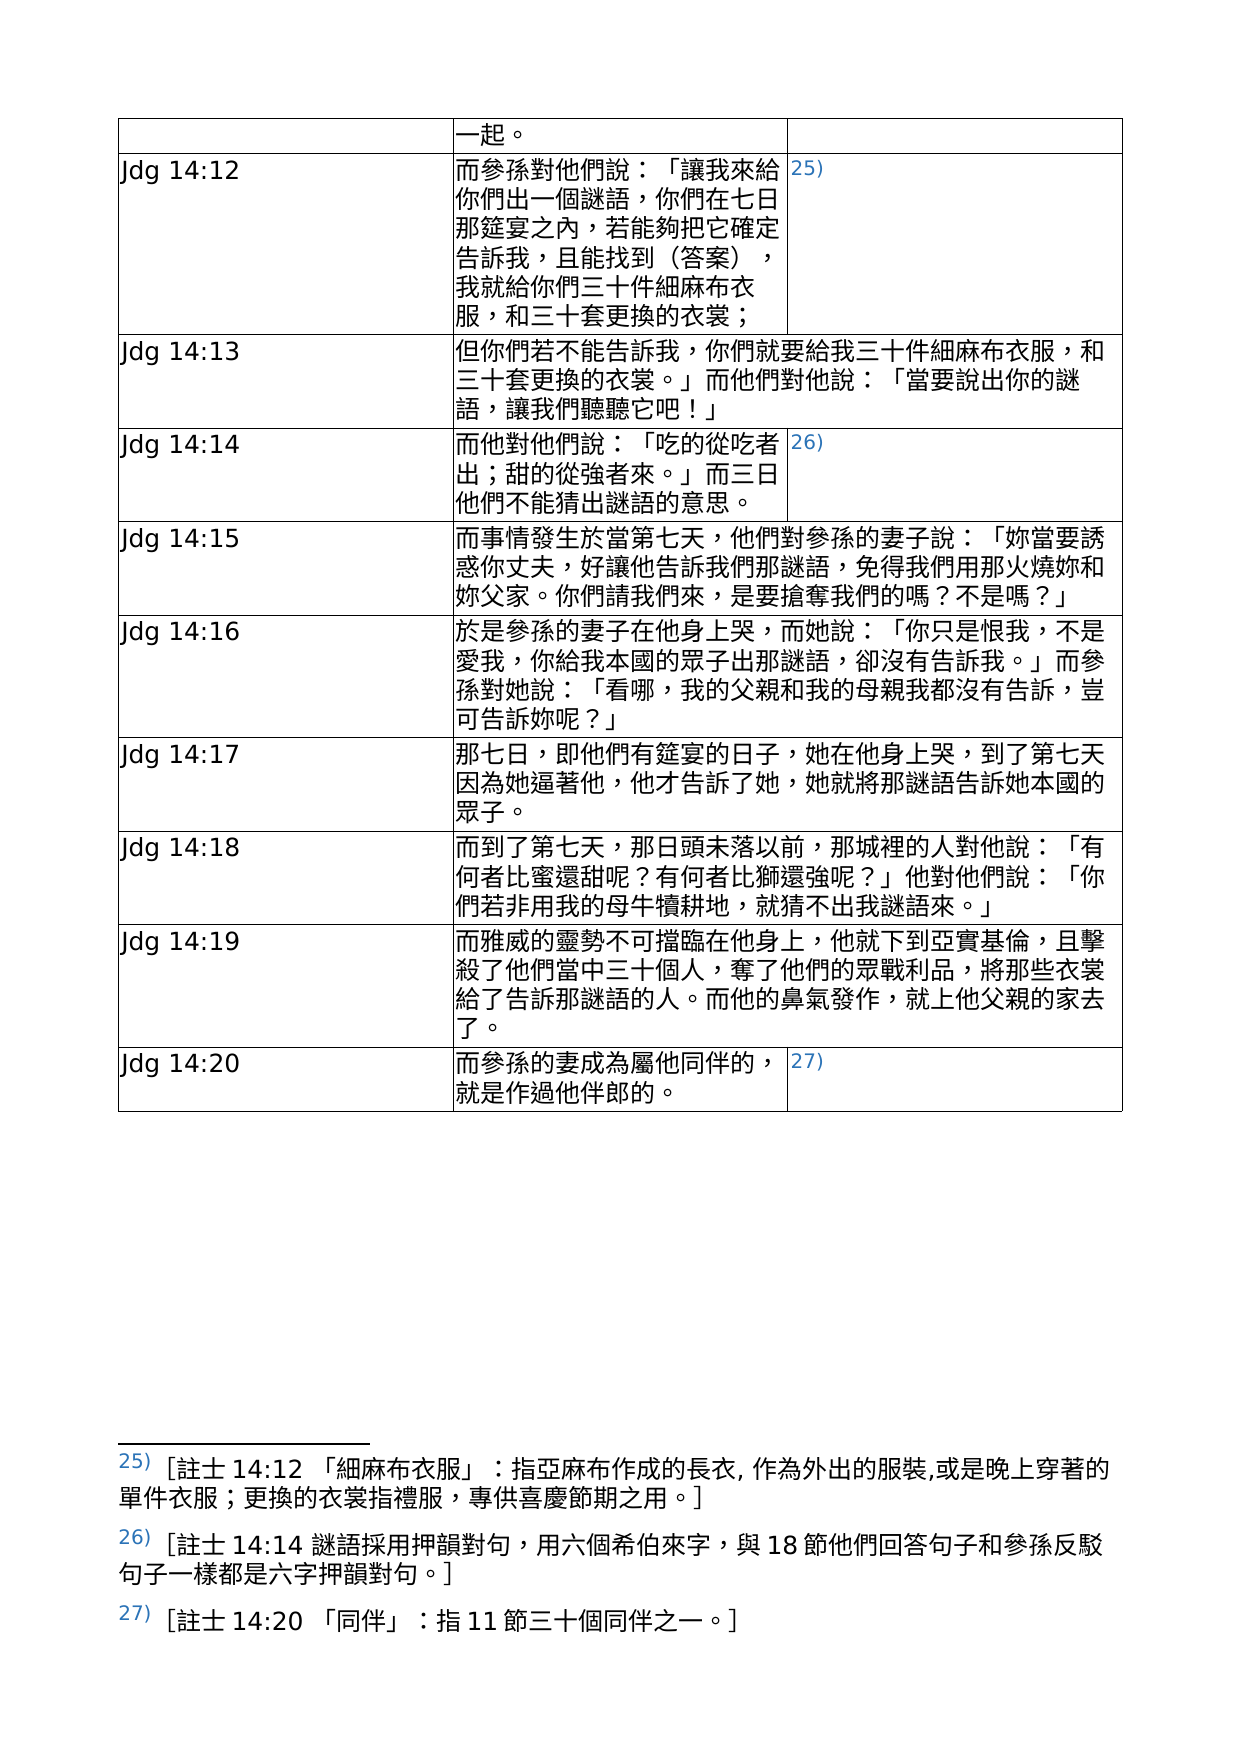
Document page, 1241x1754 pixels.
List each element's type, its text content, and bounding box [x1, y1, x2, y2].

table_cell 但你們若不能告訴我，你們就要給我三十件細麻布衣服，和三十套更換的衣裳。」而他們對他說：「當要說出你的謎語，讓我們聽聽它吧！」 [454, 335, 1122, 428]
table_cell Jdg 14:15 [119, 522, 453, 614]
table_cell Jdg 14:13 [119, 335, 453, 428]
table_cell 一起。 [454, 119, 787, 153]
table_cell 而事情發生於當第七天，他們對參孫的妻子說：「妳當要誘惑你丈夫，好讓他告訴我們那謎語，免得我們用那火燒妳和妳父家。你們請我們來，是要搶奪我們的嗎？不是嗎？」 [454, 522, 1122, 614]
table_cell 而他對他們說：「吃的從吃者出；甜的從強者來。」而三日他們不能猜出謎語的意思。 [454, 429, 787, 521]
table_cell 而參孫對他們說：「讓我來給你們出一個謎語，你們在七日那筵宴之內，若能夠把它確定告訴我，且能找到（答案），我就給你們三十件細麻布衣服，和三十套更換的衣裳； [454, 154, 787, 334]
table_cell 而雅威的靈勢不可擋臨在他身上，他就下到亞實基倫，且擊殺了他們當中三十個人，奪了他們的眾戰利品，將那些衣裳給了告訴那謎語的人。而他的鼻氣發作，就上他父親的家去了。 [454, 925, 1122, 1047]
table_cell Jdg 14:12 [119, 154, 453, 334]
table_cell Jdg 14:19 [119, 925, 453, 1047]
table_cell Jdg 14:20 [119, 1048, 453, 1111]
table_cell Jdg 14:14 [119, 429, 453, 521]
table_cell [788, 119, 1122, 153]
table_cell Jdg 14:17 [119, 738, 453, 831]
table_cell Jdg 14:16 [119, 616, 453, 737]
table_cell 於是參孫的妻子在他身上哭，而她說：「你只是恨我，不是愛我，你給我本國的眾子出那謎語，卻沒有告訴我。」而參孫對她說：「看哪，我的父親和我的母親我都沒有告訴，豈可告訴妳呢？」 [454, 616, 1122, 737]
table_cell 那七日，即他們有筵宴的日子，她在他身上哭，到了第七天因為她逼著他，他才告訴了她，她就將那謎語告訴她本國的眾子。 [454, 738, 1122, 831]
table_cell [788, 154, 1122, 334]
table_cell Jdg 14:18 [119, 832, 453, 924]
table_cell 而參孫的妻成為屬他同伴的，就是作過他伴郎的。 [454, 1048, 787, 1111]
table_cell [788, 429, 1122, 521]
table_cell [119, 119, 453, 153]
table_cell 而到了第七天，那日頭未落以前，那城裡的人對他說：「有何者比蜜還甜呢？有何者比獅還強呢？」他對他們說：「你們若非用我的母牛犢耕地，就猜不出我謎語來。」 [454, 832, 1122, 924]
table_cell [788, 1048, 1122, 1111]
